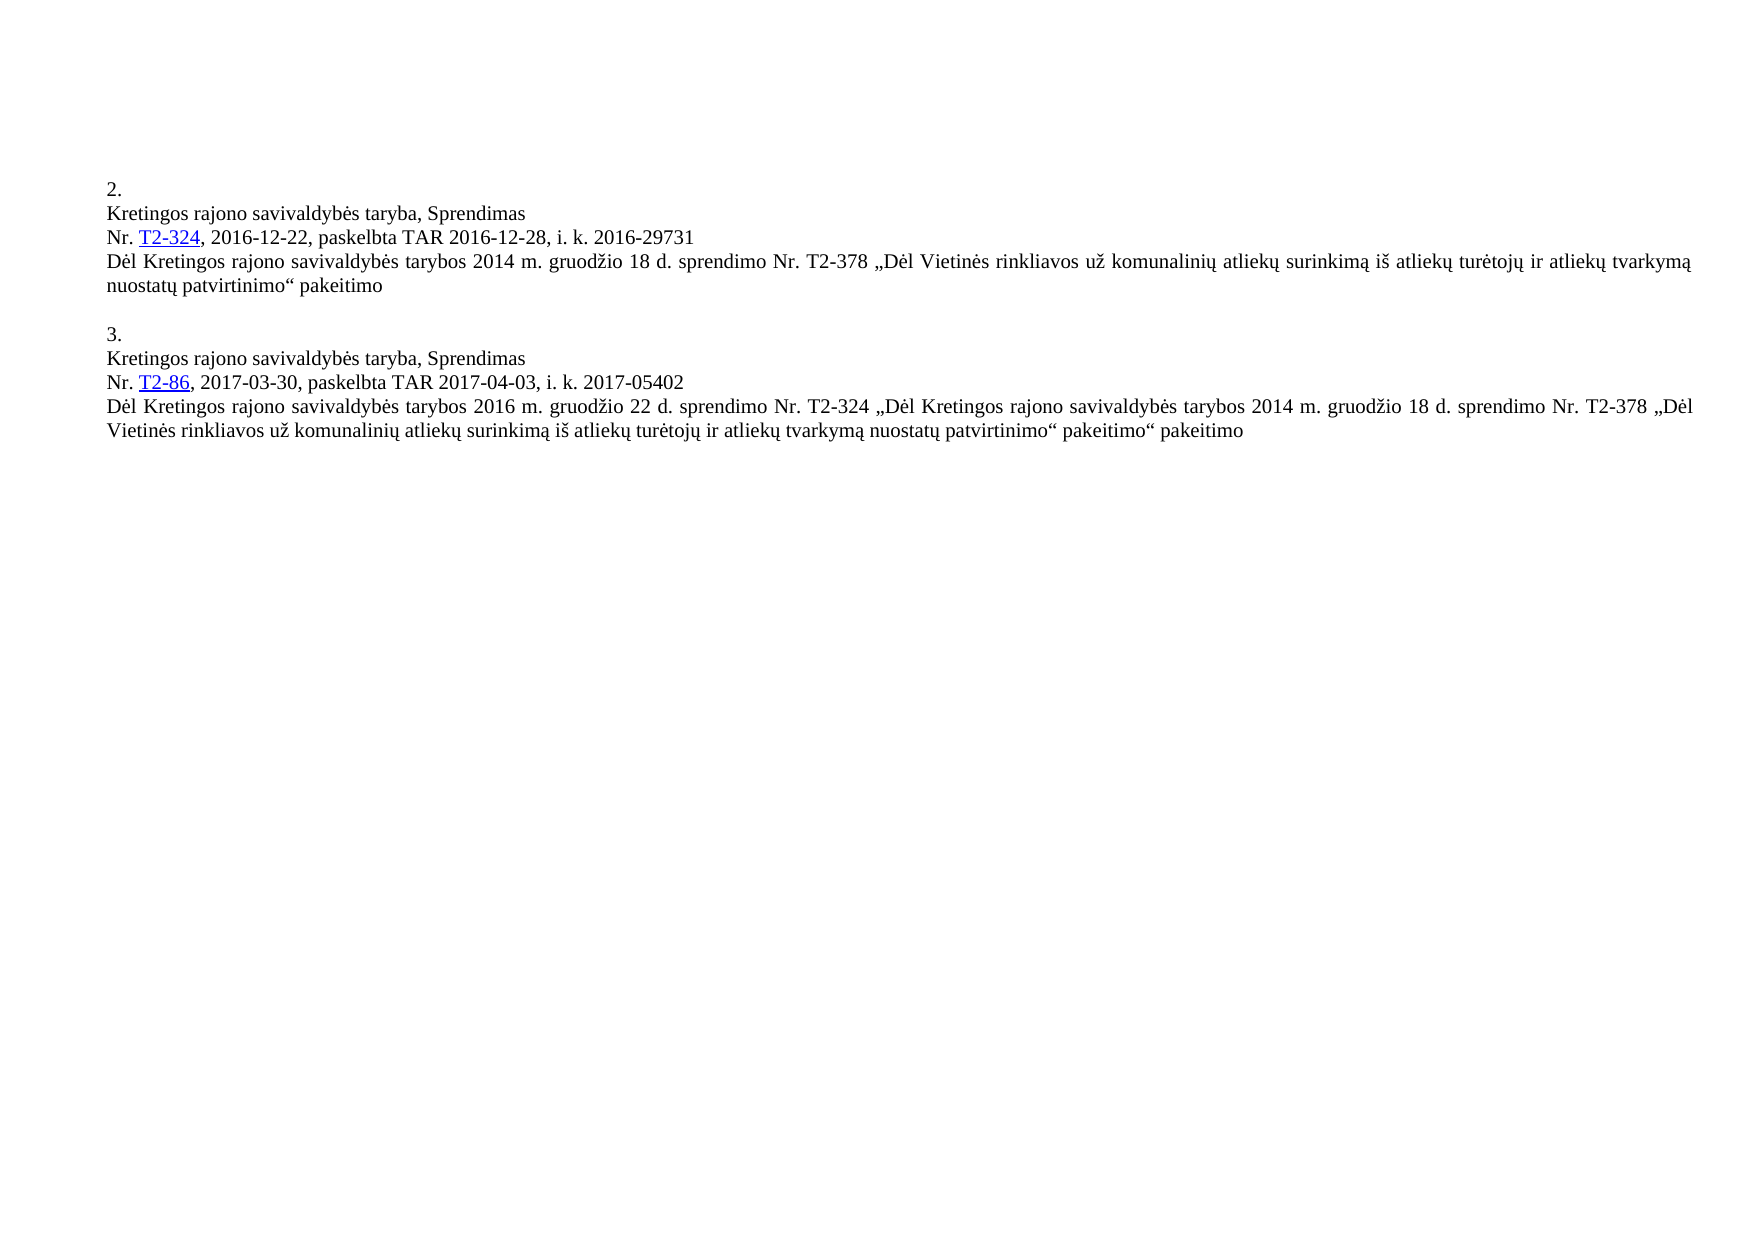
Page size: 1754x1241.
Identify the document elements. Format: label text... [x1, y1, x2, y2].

text 2. [106, 177, 1695, 201]
text Nr. T2-86, 2017-03-30, paskelbta TAR 2017-04-03, i. k. 2017-05402 [106, 370, 1695, 394]
text 3. [106, 322, 1695, 346]
text Dėl Kretingos rajono savivaldybės tarybos 2014 m. gruodžio 18 d. sprendimo Nr. T2-378 „Dėl Vietinės rinkliavos už komunalinių atliekų surinkimą iš atliekų turėtojų ir atliekų tvarkymą nuostatų patvirtinimo“ pakeitimo [106, 249, 1695, 297]
text Kretingos rajono savivaldybės taryba, Sprendimas [106, 346, 1695, 370]
text Nr. T2-324, 2016-12-22, paskelbta TAR 2016-12-28, i. k. 2016-29731 [106, 225, 1695, 249]
text Kretingos rajono savivaldybės taryba, Sprendimas [106, 201, 1695, 225]
text Dėl Kretingos rajono savivaldybės tarybos 2016 m. gruodžio 22 d. sprendimo Nr. T2-324 „Dėl Kretingos rajono savivaldybės tarybos 2014 m. gruodžio 18 d. sprendimo Nr. T2-378 „Dėl Vietinės rinkliavos už komunalinių atliekų surinkimą iš atliekų turėtojų ir atliekų tvarkymą nuostatų patvirtinimo“ pakeitimo“ pakeitimo [106, 394, 1695, 442]
